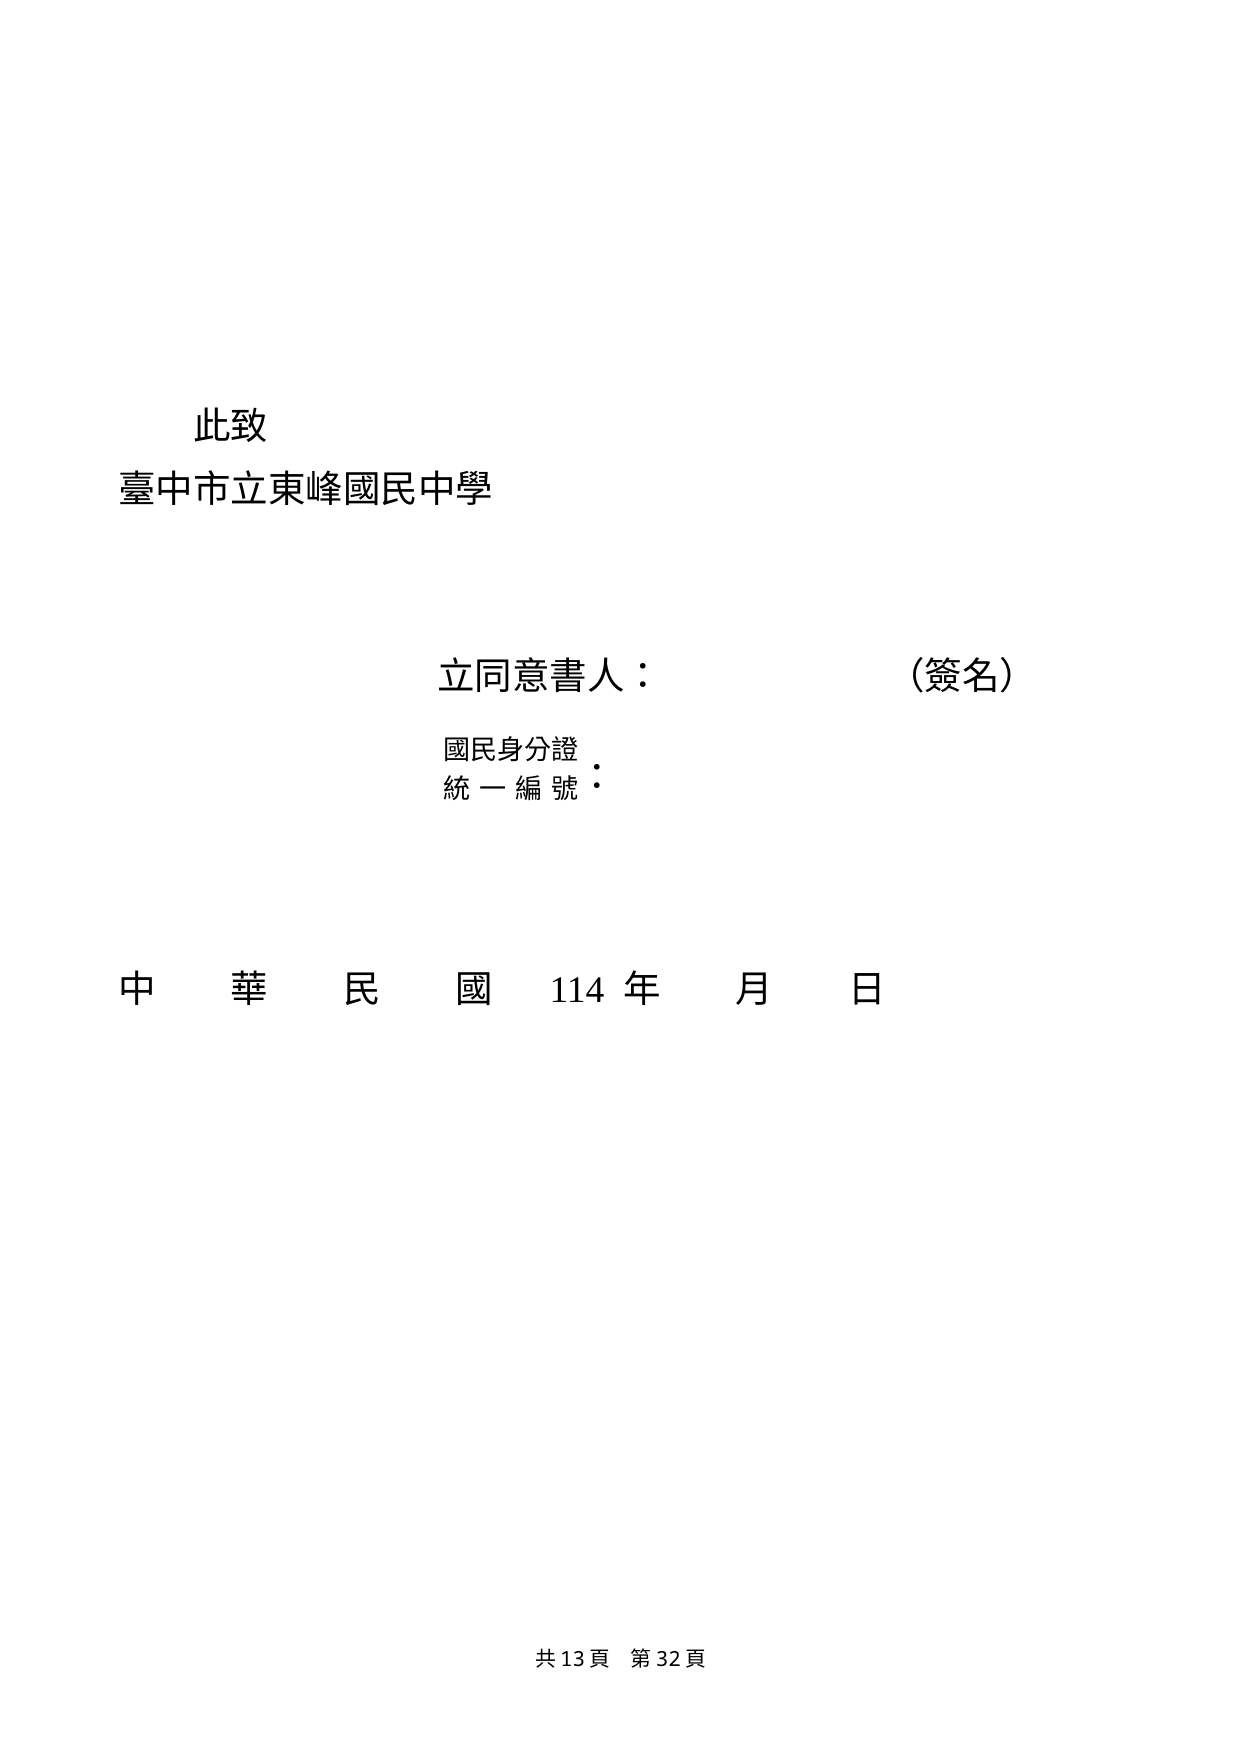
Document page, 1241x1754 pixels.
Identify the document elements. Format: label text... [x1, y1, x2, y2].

text 中 華 民 國 114 年 月 日 [118, 944, 1122, 1007]
text 立同意書人： （簽名） [118, 632, 1122, 694]
text 國民身分證統一編號： [118, 694, 1122, 819]
text 臺中市立東峰國民中學 [118, 444, 1122, 507]
text 此致 [118, 382, 1122, 444]
